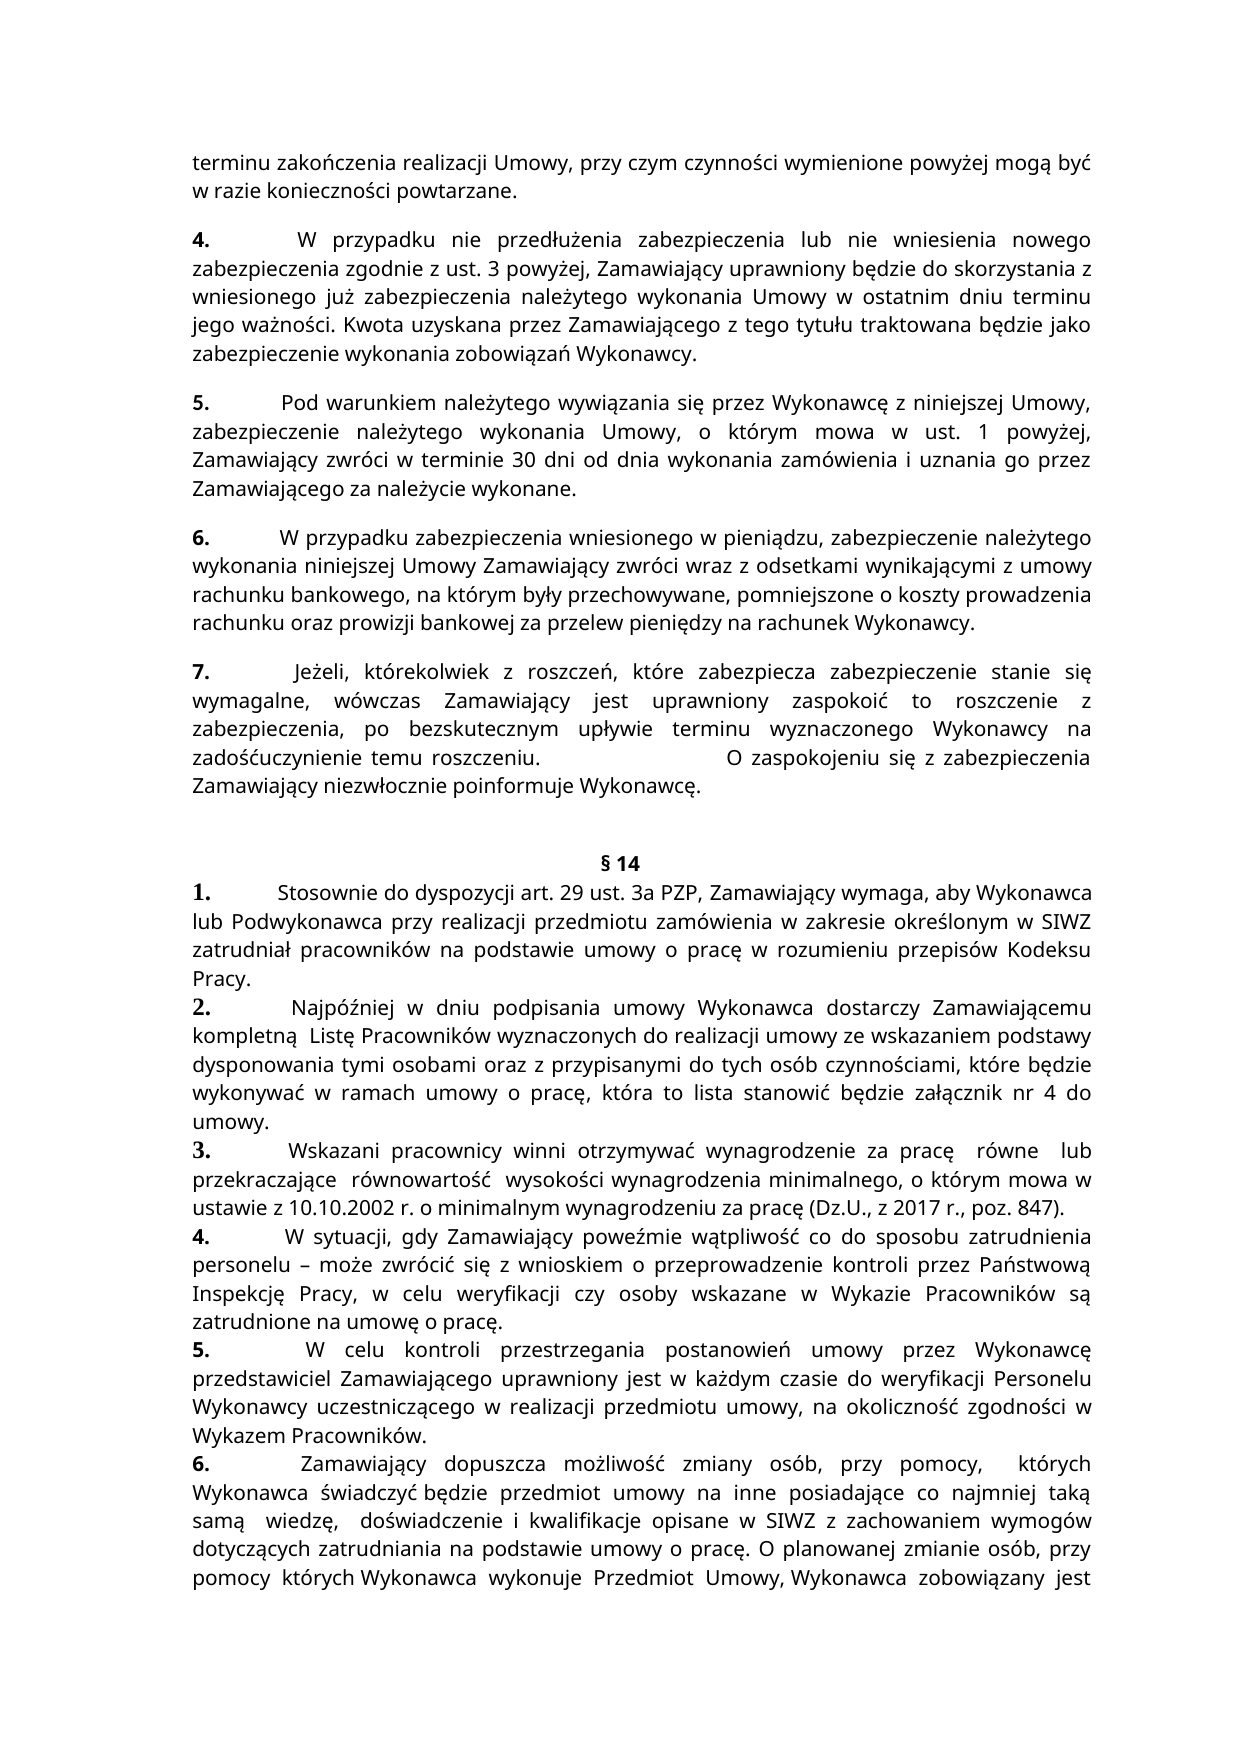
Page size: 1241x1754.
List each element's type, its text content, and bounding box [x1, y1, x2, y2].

list terminu zakończenia realizacji Umowy, przy czym czynności wymienione powyżej mogą być w razie konieczności powtarzane. [192, 148, 1093, 204]
list W sytuacji, gdy Zamawiający poweźmie wątpliwość co do sposobu zatrudnienia personelu – może zwrócić się z wnioskiem o przeprowadzenie kontroli przez Państwową Inspekcję Pracy, w celu weryfikacji czy osoby wskazane w Wykazie Pracowników są zatrudnione na umowę o pracę. [192, 1222, 1093, 1336]
list Zamawiający dopuszcza możliwość zmiany osób, przy pomocy, których Wykonawca świadczyć będzie przedmiot umowy na inne posiadające co najmniej taką samą wiedzę, doświadczenie i kwalifikacje opisane w SIWZ z zachowaniem wymogów dotyczących zatrudniania na podstawie umowy o pracę. O planowanej zmianie osób, przy pomocy których Wykonawca wykonuje Przedmiot Umowy, Wykonawca zobowiązany jest [192, 1449, 1093, 1591]
list Stosownie do dyspozycji art. 29 ust. 3a PZP, Zamawiający wymaga, aby Wykonawca lub Podwykonawca przy realizacji przedmiotu zamówienia w zakresie określonym w SIWZ zatrudniał pracowników na podstawie umowy o pracę w rozumieniu przepisów Kodeksu Pracy. [192, 877, 1093, 992]
list Wskazani pracownicy winni otrzymywać wynagrodzenie za pracę równe lub przekraczające równowartość wysokości wynagrodzenia minimalnego, o którym mowa w ustawie z 10.10.2002 r. o minimalnym wynagrodzeniu za pracę (Dz.U., z 2017 r., poz. 847). [192, 1135, 1093, 1222]
list Pod warunkiem należytego wywiązania się przez Wykonawcę z niniejszej Umowy, zabezpieczenie należytego wykonania Umowy, o którym mowa w ust. 1 powyżej, Zamawiający zwróci w terminie 30 dni od dnia wykonania zamówienia i uznania go przez Zamawiającego za należycie wykonane. [192, 388, 1093, 502]
list W celu kontroli przestrzegania postanowień umowy przez Wykonawcę przedstawiciel Zamawiającego uprawniony jest w każdym czasie do weryfikacji Personelu Wykonawcy uczestniczącego w realizacji przedmiotu umowy, na okoliczność zgodności w Wykazem Pracowników. [192, 1336, 1093, 1449]
text § 14 [148, 849, 1093, 877]
list Najpóźniej w dniu podpisania umowy Wykonawca dostarczy Zamawiającemu kompletną Listę Pracowników wyznaczonych do realizacji umowy ze wskazaniem podstawy dysponowania tymi osobami oraz z przypisanymi do tych osób czynnościami, które będzie wykonywać w ramach umowy o pracę, która to lista stanowić będzie załącznik nr 4 do umowy. [192, 992, 1093, 1135]
list Jeżeli, którekolwiek z roszczeń, które zabezpiecza zabezpieczenie stanie się wymagalne, wówczas Zamawiający jest uprawniony zaspokoić to roszczenie z zabezpieczenia, po bezskutecznym upływie terminu wyznaczonego Wykonawcy na zadośćuczynienie temu roszczeniu. O zaspokojeniu się z zabezpieczenia Zamawiający niezwłocznie poinformuje Wykonawcę. [192, 657, 1093, 800]
list W przypadku nie przedłużenia zabezpieczenia lub nie wniesienia nowego zabezpieczenia zgodnie z ust. 3 powyżej, Zamawiający uprawniony będzie do skorzystania z wniesionego już zabezpieczenia należytego wykonania Umowy w ostatnim dniu terminu jego ważności. Kwota uzyskana przez Zamawiającego z tego tytułu traktowana będzie jako zabezpieczenie wykonania zobowiązań Wykonawcy. [192, 225, 1093, 367]
list W przypadku zabezpieczenia wniesionego w pieniądzu, zabezpieczenie należytego wykonania niniejszej Umowy Zamawiający zwróci wraz z odsetkami wynikającymi z umowy rachunku bankowego, na którym były przechowywane, pomniejszone o koszty prowadzenia rachunku oraz prowizji bankowej za przelew pieniędzy na rachunek Wykonawcy. [192, 523, 1093, 637]
